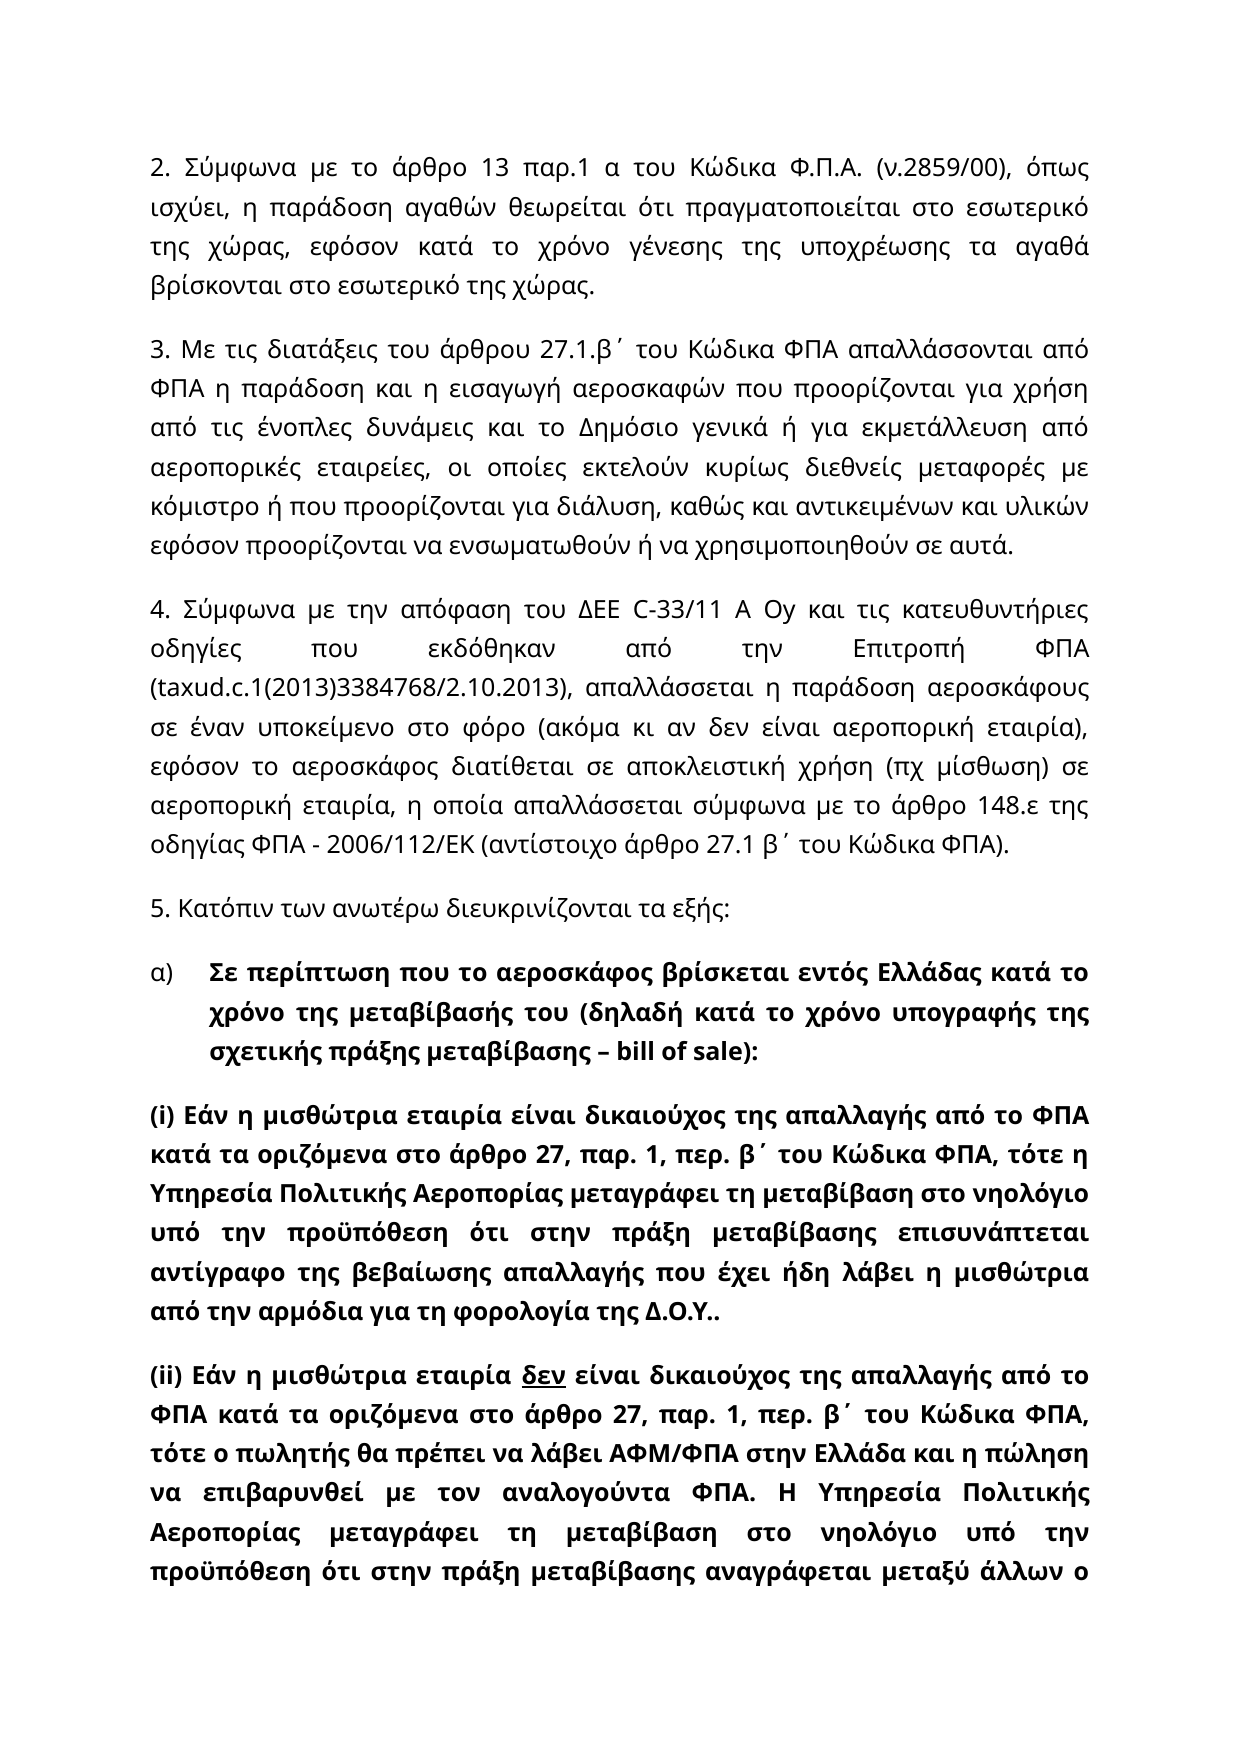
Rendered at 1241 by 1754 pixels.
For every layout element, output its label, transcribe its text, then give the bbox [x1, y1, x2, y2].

text (ii) Εάν η μισθώτρια εταιρία δεν είναι δικαιούχος της απαλλαγής από το ΦΠΑ κατά τα οριζόμενα στο άρθρο 27, παρ. 1, περ. β΄ του Κώδικα ΦΠΑ, τότε ο πωλητής θα πρέπει να λάβει ΑΦΜ/ΦΠΑ στην Ελλάδα και η πώληση να επιβαρυνθεί με τον αναλογούντα ΦΠΑ. Η Υπηρεσία Πολιτικής Αεροπορίας μεταγράφει τη μεταβίβαση στο νηολόγιο υπό την προϋπόθεση ότι στην πράξη μεταβίβασης αναγράφεται μεταξύ άλλων ο [150, 1357, 1090, 1587]
text 2. Σύμφωνα με το άρθρο 13 παρ.1 α του Κώδικα Φ.Π.Α. (ν.2859/00), όπως ισχύει, η παράδοση αγαθών θεωρείται ότι πραγματοποιείται στο εσωτερικό της χώρας, εφόσον κατά το χρόνο γένεσης της υποχρέωσης τα αγαθά βρίσκονται στο εσωτερικό της χώρας. [150, 150, 1090, 302]
text 4. Σύμφωνα με την απόφαση του ΔΕΕ C-33/11 A Oy και τις κατευθυντήριες οδηγίες που εκδόθηκαν από την Επιτροπή ΦΠΑ (taxud.c.1(2013)3384768/2.10.2013), απαλλάσσεται η παράδοση αεροσκάφους σε έναν υποκείμενο στο φόρο (ακόμα κι αν δεν είναι αεροπορική εταιρία), εφόσον το αεροσκάφος διατίθεται σε αποκλειστική χρήση (πχ μίσθωση) σε αεροπορική εταιρία, η οποία απαλλάσσεται σύμφωνα με το άρθρο 148.ε της οδηγίας ΦΠΑ - 2006/112/ΕΚ (αντίστοιχο άρθρο 27.1 β΄ του Κώδικα ΦΠΑ). [150, 592, 1090, 861]
text 5. Κατόπιν των ανωτέρω διευκρινίζονται τα εξής: [150, 891, 1090, 925]
list α) Σε περίπτωση που το αεροσκάφος βρίσκεται εντός Ελλάδας κατά το χρόνο της μεταβίβασής του (δηλαδή κατά το χρόνο υπογραφής της σχετικής πράξης μεταβίβασης – bill of sale): [150, 955, 1090, 1067]
text (i) Εάν η μισθώτρια εταιρία είναι δικαιούχος της απαλλαγής από το ΦΠΑ κατά τα οριζόμενα στο άρθρο 27, παρ. 1, περ. β΄ του Κώδικα ΦΠΑ, τότε η Υπηρεσία Πολιτικής Αεροπορίας μεταγράφει τη μεταβίβαση στο νηολόγιο υπό την προϋπόθεση ότι στην πράξη μεταβίβασης επισυνάπτεται αντίγραφο της βεβαίωσης απαλλαγής που έχει ήδη λάβει η μισθώτρια από την αρμόδια για τη φορολογία της Δ.Ο.Υ.. [150, 1097, 1090, 1327]
text 3. Με τις διατάξεις του άρθρου 27.1.β΄ του Κώδικα ΦΠΑ απαλλάσσονται από ΦΠΑ η παράδοση και η εισαγωγή αεροσκαφών που προορίζονται για χρήση από τις ένοπλες δυνάμεις και το Δημόσιο γενικά ή για εκμετάλλευση από αεροπορικές εταιρείες, οι οποίες εκτελούν κυρίως διεθνείς μεταφορές με κόμιστρο ή που προορίζονται για διάλυση, καθώς και αντικειμένων και υλικών εφόσον προορίζονται να ενσωματωθούν ή να χρησιμοποιηθούν σε αυτά. [150, 332, 1090, 562]
